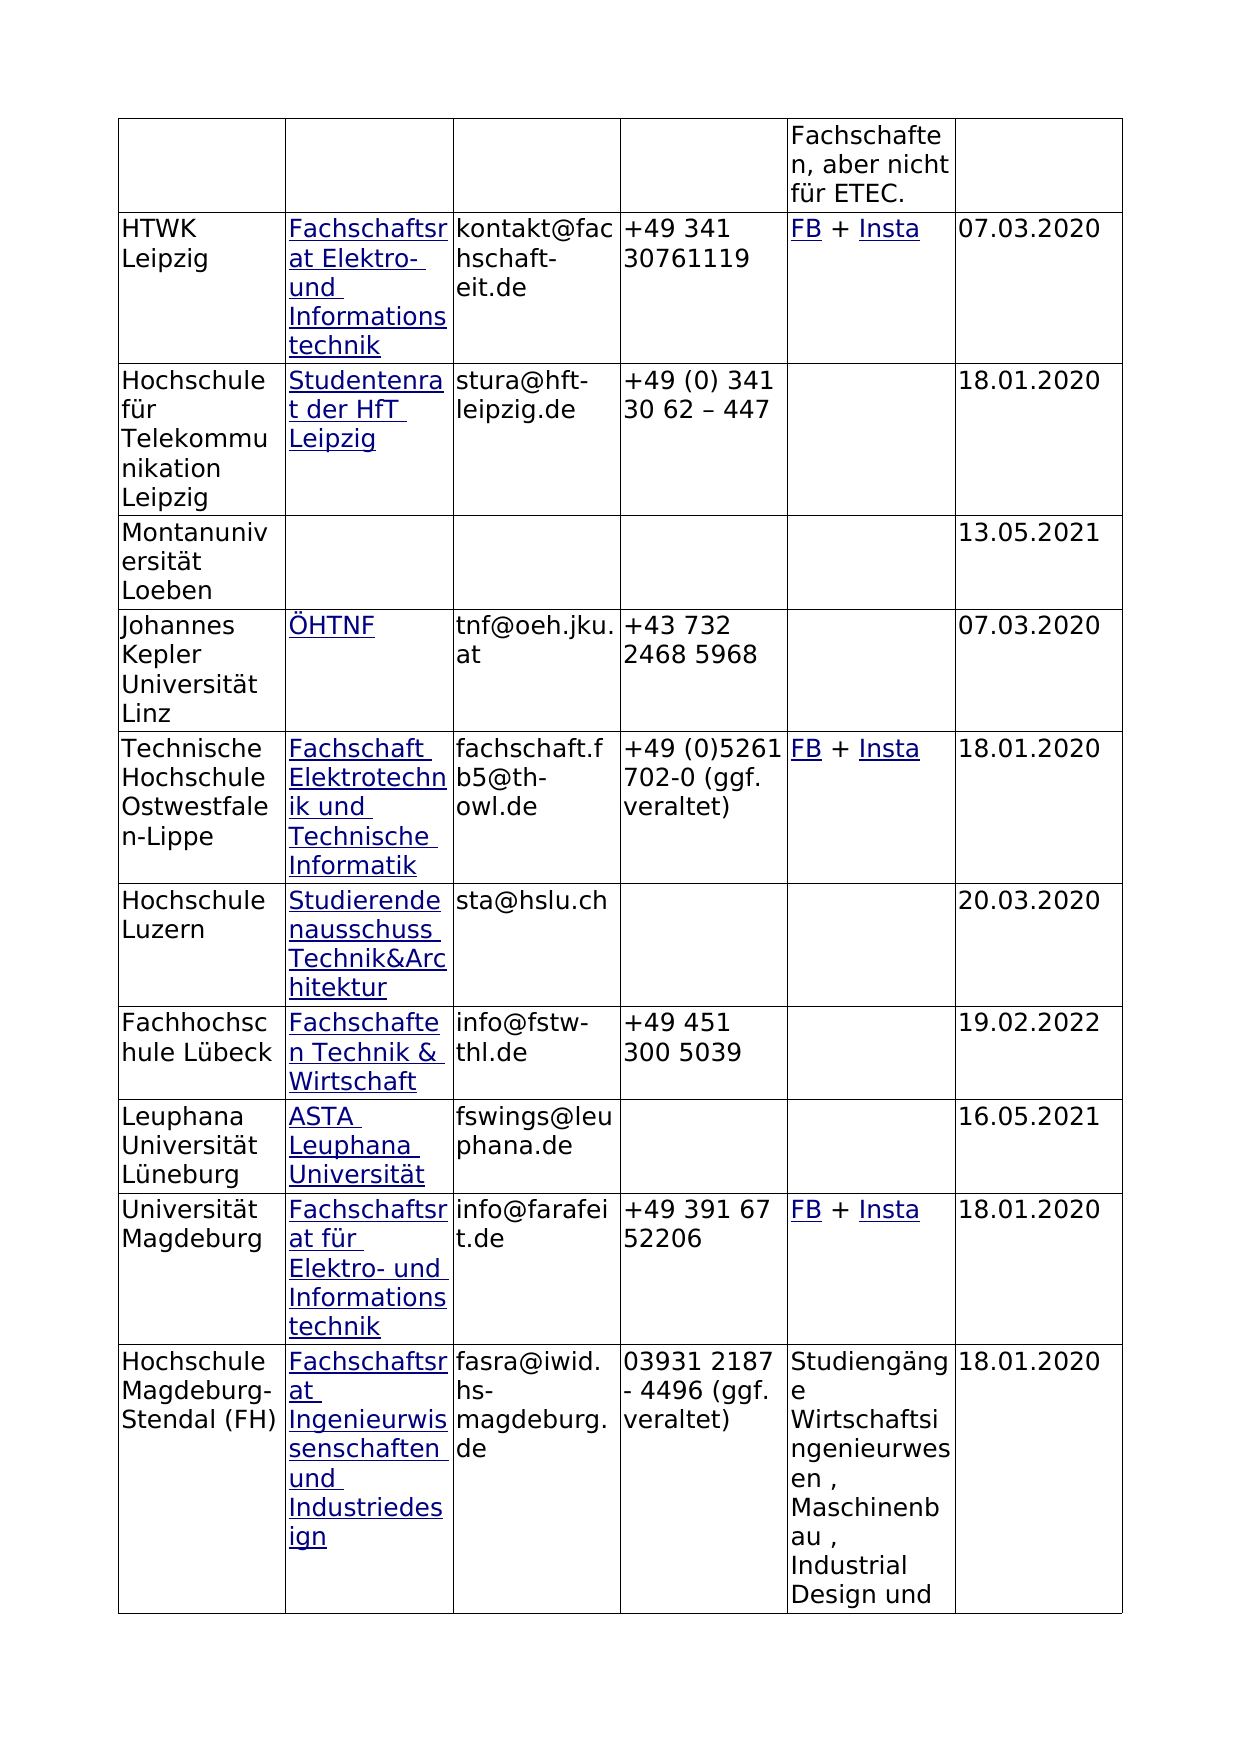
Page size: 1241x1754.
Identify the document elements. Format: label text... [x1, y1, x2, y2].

table_cell 19.02.2022 [956, 1007, 1122, 1099]
table_cell [788, 1007, 955, 1099]
table_cell Studierendenausschuss Technik&Architektur [286, 884, 453, 1006]
table_cell Fachschaftsrat Elektro- und Informationstechnik [286, 213, 453, 363]
table_cell 07.03.2020 [956, 610, 1122, 731]
table_cell fswings@leuphana.de [454, 1100, 620, 1192]
table_cell [621, 884, 787, 1006]
table_cell [788, 884, 955, 1006]
table_cell [119, 119, 285, 212]
table_cell [788, 364, 955, 515]
table_cell Technische Hochschule Ostwestfalen-Lippe [119, 732, 285, 883]
table_cell Fachschaften, aber nicht für ETEC. [788, 119, 955, 212]
table_cell [788, 516, 955, 608]
table_cell Hochschule Magdeburg-Stendal (FH) [119, 1345, 285, 1613]
table_cell +49 (0)5261 702-0 (ggf. veraltet) [621, 732, 787, 883]
table_cell [956, 119, 1122, 212]
table_cell Fachschaftsrat für Elektro- und Informationstechnik [286, 1194, 453, 1344]
table_cell Fachhochschule Lübeck [119, 1007, 285, 1099]
table_cell 07.03.2020 [956, 213, 1122, 363]
table_cell 18.01.2020 [956, 1345, 1122, 1613]
table_cell Fachschaft Elektrotechnik und Technische Informatik [286, 732, 453, 883]
table_cell [788, 610, 955, 731]
table_cell Hochschule Luzern [119, 884, 285, 1006]
table_cell 16.05.2021 [956, 1100, 1122, 1192]
table_cell Studiengänge Wirtschaftsingenieurwesen , Maschinenbau , Industrial Design und [788, 1345, 955, 1613]
table_cell +43 732 2468 5968 [621, 610, 787, 731]
table_cell +49 391 67 52206 [621, 1194, 787, 1344]
table_cell [621, 119, 787, 212]
table_cell 13.05.2021 [956, 516, 1122, 608]
table_cell sta@hslu.ch [454, 884, 620, 1006]
table_cell +49 451 300 5039 [621, 1007, 787, 1099]
table_cell Universität Magdeburg [119, 1194, 285, 1344]
table_cell +49 341 30761119 [621, 213, 787, 363]
table_cell Fachschaftsrat Ingenieurwissenschaften und Industriedesign [286, 1345, 453, 1613]
table_cell ÖHTNF [286, 610, 453, 731]
table_cell [286, 516, 453, 608]
table_cell HTWK Leipzig [119, 213, 285, 363]
table_cell FB + Insta [788, 1194, 955, 1344]
table_cell [454, 119, 620, 212]
table_cell Studentenrat der HfT Leipzig [286, 364, 453, 515]
table_cell Montanuniversität Loeben [119, 516, 285, 608]
table_cell +49 (0) 341 30 62 – 447 [621, 364, 787, 515]
table_cell kontakt@fachschaft-eit.de [454, 213, 620, 363]
table_cell Leuphana Universität Lüneburg [119, 1100, 285, 1192]
table_cell Hochschule für Telekommunikation Leipzig [119, 364, 285, 515]
table_cell FB + Insta [788, 732, 955, 883]
table_cell 18.01.2020 [956, 364, 1122, 515]
table_cell stura@hft-leipzig.de [454, 364, 620, 515]
table_cell ASTA Leuphana Universität [286, 1100, 453, 1192]
table_cell 03931 2187 - 4496 (ggf. veraltet) [621, 1345, 787, 1613]
table_cell tnf@oeh.jku.at [454, 610, 620, 731]
table_cell 20.03.2020 [956, 884, 1122, 1006]
table_cell Fachschaften Technik & Wirtschaft [286, 1007, 453, 1099]
table_cell [286, 119, 453, 212]
table_cell info@fstw-thl.de [454, 1007, 620, 1099]
table_cell FB + Insta [788, 213, 955, 363]
table_cell [621, 516, 787, 608]
table_cell info@farafeit.de [454, 1194, 620, 1344]
table_cell fachschaft.fb5@th-owl.de [454, 732, 620, 883]
table_cell [621, 1100, 787, 1192]
table_cell fasra@iwid.hs-magdeburg.de [454, 1345, 620, 1613]
table_cell 18.01.2020 [956, 1194, 1122, 1344]
table_cell [788, 1100, 955, 1192]
table_cell Johannes Kepler Universität Linz [119, 610, 285, 731]
table_cell [454, 516, 620, 608]
table_cell 18.01.2020 [956, 732, 1122, 883]
